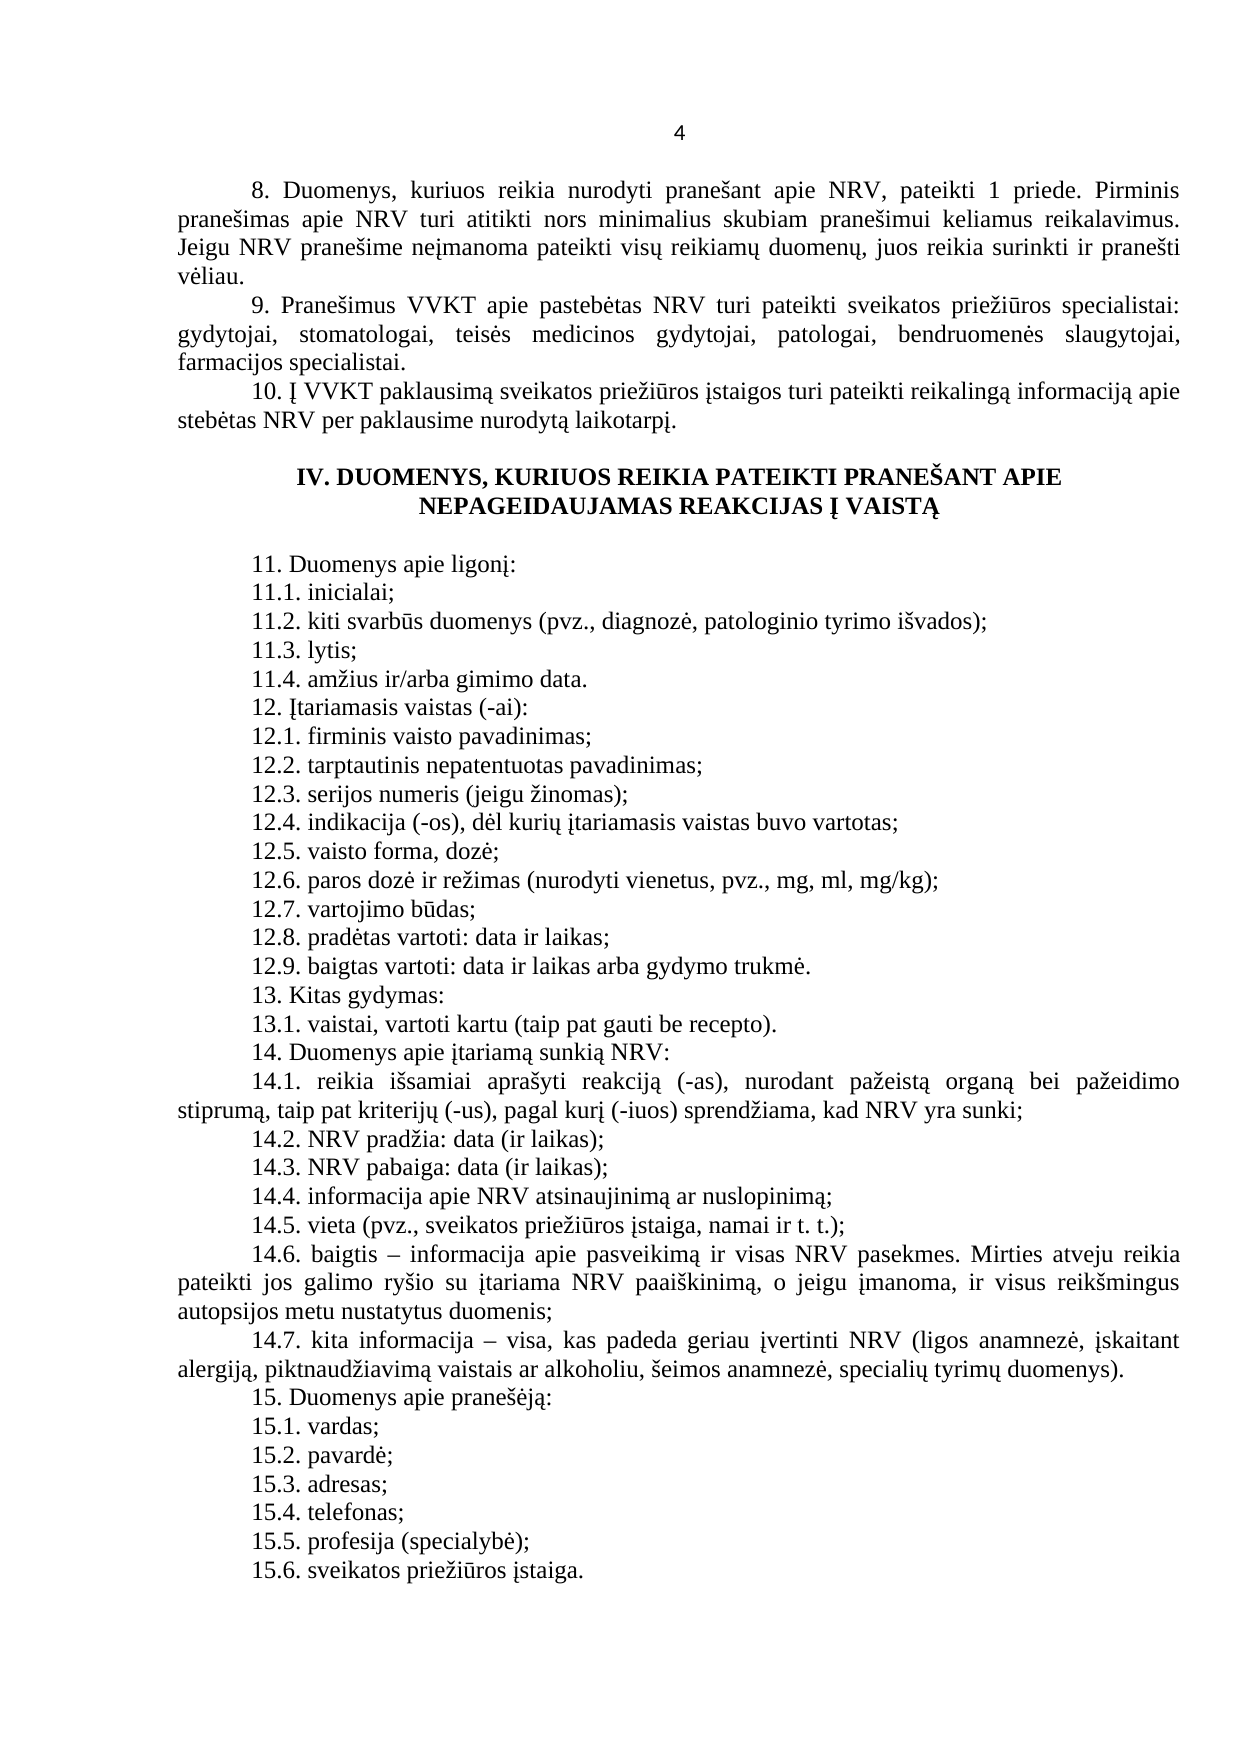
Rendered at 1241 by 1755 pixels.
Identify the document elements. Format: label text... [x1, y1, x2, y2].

text 14.6. baigtis – informacija apie pasveikimą ir visas NRV pasekmes. Mirties atveju reikia pateikti jos galimo ryšio su įtariama NRV paaiškinimą, o jeigu įmanoma, ir visus reikšmingus autopsijos metu nustatytus duomenis; [177, 1239, 1181, 1325]
text 11.4. amžius ir/arba gimimo data. [177, 664, 1181, 692]
text 14.2. NRV pradžia: data (ir laikas); [177, 1124, 1181, 1152]
text 14.7. kita informacija – visa, kas padeda geriau įvertinti NRV (ligos anamnezė, įskaitant alergiją, piktnaudžiavimą vaistais ar alkoholiu, šeimos anamnezė, specialių tyrimų duomenys). [177, 1325, 1181, 1382]
text 14.5. vieta (pvz., sveikatos priežiūros įstaiga, namai ir t. t.); [177, 1210, 1181, 1239]
text 15.5. profesija (specialybė); [177, 1526, 1181, 1555]
text 12.5. vaisto forma, dozė; [177, 836, 1181, 865]
text 14.1. reikia išsamiai aprašyti reakciją (-as), nurodant pažeistą organą bei pažeidimo stiprumą, taip pat kriterijų (-us), pagal kurį (-iuos) sprendžiama, kad NRV yra sunki; [177, 1066, 1181, 1124]
text 12.1. firminis vaisto pavadinimas; [177, 721, 1181, 750]
text 13. Kitas gydymas: [177, 980, 1181, 1009]
text 12.6. paros dozė ir režimas (nurodyti vienetus, pvz., mg, ml, mg/kg); [177, 865, 1181, 894]
text 15.3. adresas; [177, 1469, 1181, 1497]
text 12.3. serijos numeris (jeigu žinomas); [177, 779, 1181, 807]
text 14.3. NRV pabaiga: data (ir laikas); [177, 1152, 1181, 1181]
text 14.4. informacija apie NRV atsinaujinimą ar nuslopinimą; [177, 1181, 1181, 1210]
text 8. Duomenys, kuriuos reikia nurodyti pranešant apie NRV, pateikti 1 priede. Pirminis pranešimas apie NRV turi atitikti nors minimalius skubiam pranešimui keliamus reikalavimus. Jeigu NRV pranešime neįmanoma pateikti visų reikiamų duomenų, juos reikia surinkti ir pranešti vėliau. [177, 175, 1181, 290]
text 15.4. telefonas; [177, 1497, 1181, 1526]
text 11.2. kiti svarbūs duomenys (pvz., diagnozė, patologinio tyrimo išvados); [177, 606, 1181, 635]
text 15. Duomenys apie pranešėją: [177, 1382, 1181, 1411]
text 11.1. inicialai; [177, 577, 1181, 606]
text 14. Duomenys apie įtariamą sunkią NRV: [177, 1037, 1181, 1066]
text 15.2. pavardė; [177, 1440, 1181, 1469]
text 10. Į VVKT paklausimą sveikatos priežiūros įstaigos turi pateikti reikalingą informaciją apie stebėtas NRV per paklausime nurodytą laikotarpį. [177, 376, 1181, 434]
text 12.4. indikacija (-os), dėl kurių įtariamasis vaistas buvo vartotas; [177, 807, 1181, 836]
text 11. Duomenys apie ligonį: [177, 549, 1181, 577]
text 12.2. tarptautinis nepatentuotas pavadinimas; [177, 750, 1181, 779]
text 12.9. baigtas vartoti: data ir laikas arba gydymo trukmė. [177, 951, 1181, 980]
text 12. Įtariamasis vaistas (-ai): [177, 692, 1181, 721]
text 15.1. vardas; [177, 1411, 1181, 1440]
text 13.1. vaistai, vartoti kartu (taip pat gauti be recepto). [177, 1009, 1181, 1037]
text 11.3. lytis; [177, 635, 1181, 664]
text 12.8. pradėtas vartoti: data ir laikas; [177, 922, 1181, 951]
text 9. Pranešimus VVKT apie pastebėtas NRV turi pateikti sveikatos priežiūros specialistai: gydytojai, stomatologai, teisės medicinos gydytojai, patologai, bendruomenės slaugytojai, farmacijos specialistai. [177, 290, 1181, 376]
text 15.6. sveikatos priežiūros įstaiga. [177, 1555, 1181, 1584]
text 12.7. vartojimo būdas; [177, 894, 1181, 922]
text IV. DUOMENYS, KURIUOS REIKIA PATEIKTI PRANEŠANT APIE NEPAGEIDAUJAMAS REAKCIJAS Į VAISTĄ [177, 462, 1181, 520]
